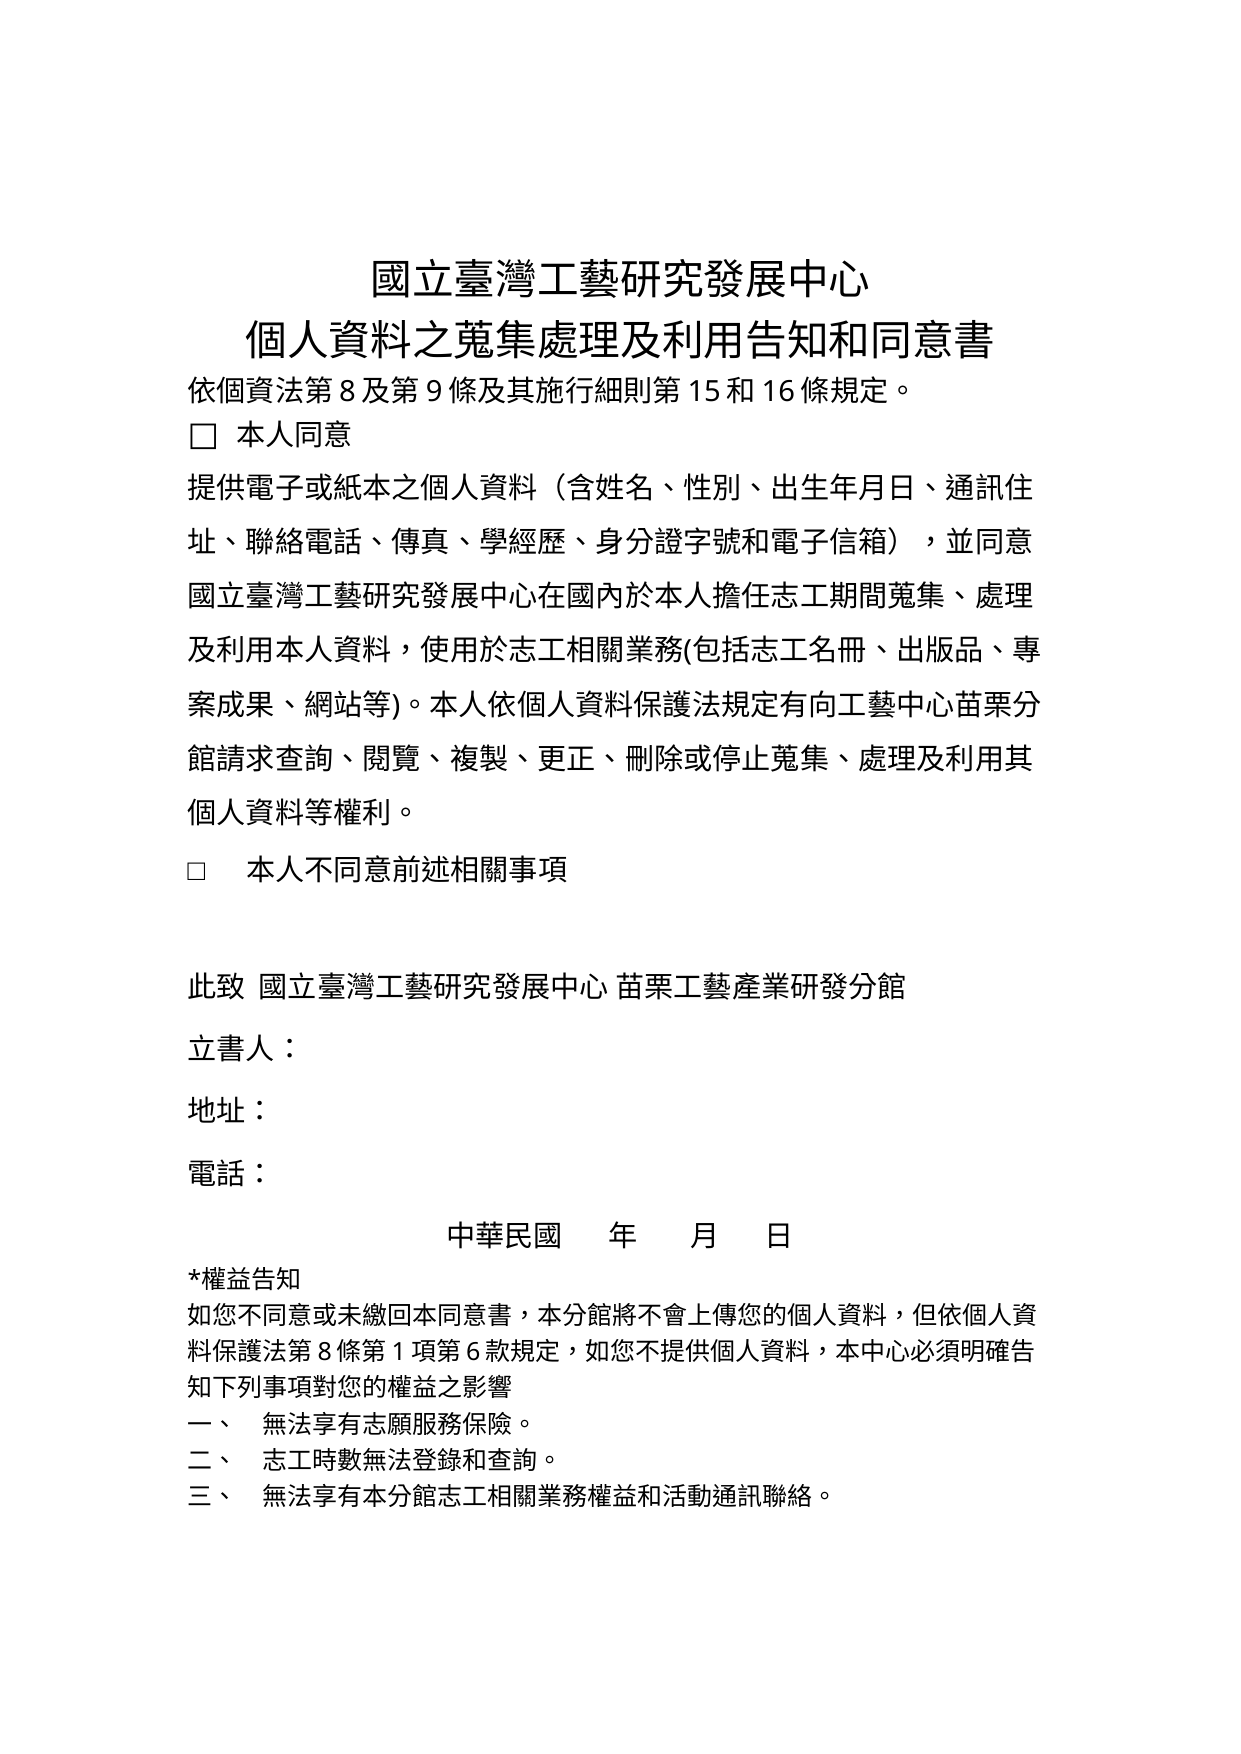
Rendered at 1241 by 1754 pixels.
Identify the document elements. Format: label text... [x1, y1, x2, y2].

text 地址： [187, 1072, 1053, 1134]
text □ 本人同意 [187, 409, 1053, 455]
text 依個資法第8及第9條及其施行細則第15和16條規定。 [187, 367, 1053, 409]
text 此致 國立臺灣工藝研究發展中心 苗栗工藝產業研發分館 [187, 951, 1053, 1009]
text 提供電子或紙本之個人資料（含姓名、性別、出生年月日、通訊住址、聯絡電話、傳真、學經歷、身分證字號和電子信箱），並同意國立臺灣工藝研究發展中心在國內於本人擔任志工期間蒐集、處理及利用本人資料，使用於志工相關業務(包括志工名冊、出版品、專案成果、網站等)。本人依個人資料保護法規定有向工藝中心苗栗分館請求查詢、閱覽、複製、更正、刪除或停止蒐集、處理及利用其個人資料等權利。 [187, 455, 1053, 834]
list 本人不同意前述相關事項 [187, 834, 1053, 892]
text 立書人： [187, 1009, 1053, 1072]
text 國立臺灣工藝研究發展中心 [187, 246, 1053, 307]
text 個人資料之蒐集處理及利用告知和同意書 [187, 307, 1053, 367]
list 無法享有志願服務保險。 [187, 1404, 1053, 1440]
text *權益告知 [187, 1259, 1053, 1295]
text 中華民國 年 月 日 [187, 1197, 1053, 1259]
text 如您不同意或未繳回本同意書，本分館將不會上傳您的個人資料，但依個人資料保護法第8條第1項第6款規定，如您不提供個人資料，本中心必須明確告知下列事項對您的權益之影響 [187, 1295, 1053, 1404]
list 無法享有本分館志工相關業務權益和活動通訊聯絡。 [187, 1477, 1053, 1513]
text 電話： [187, 1134, 1053, 1197]
list 志工時數無法登錄和查詢。 [187, 1440, 1053, 1477]
